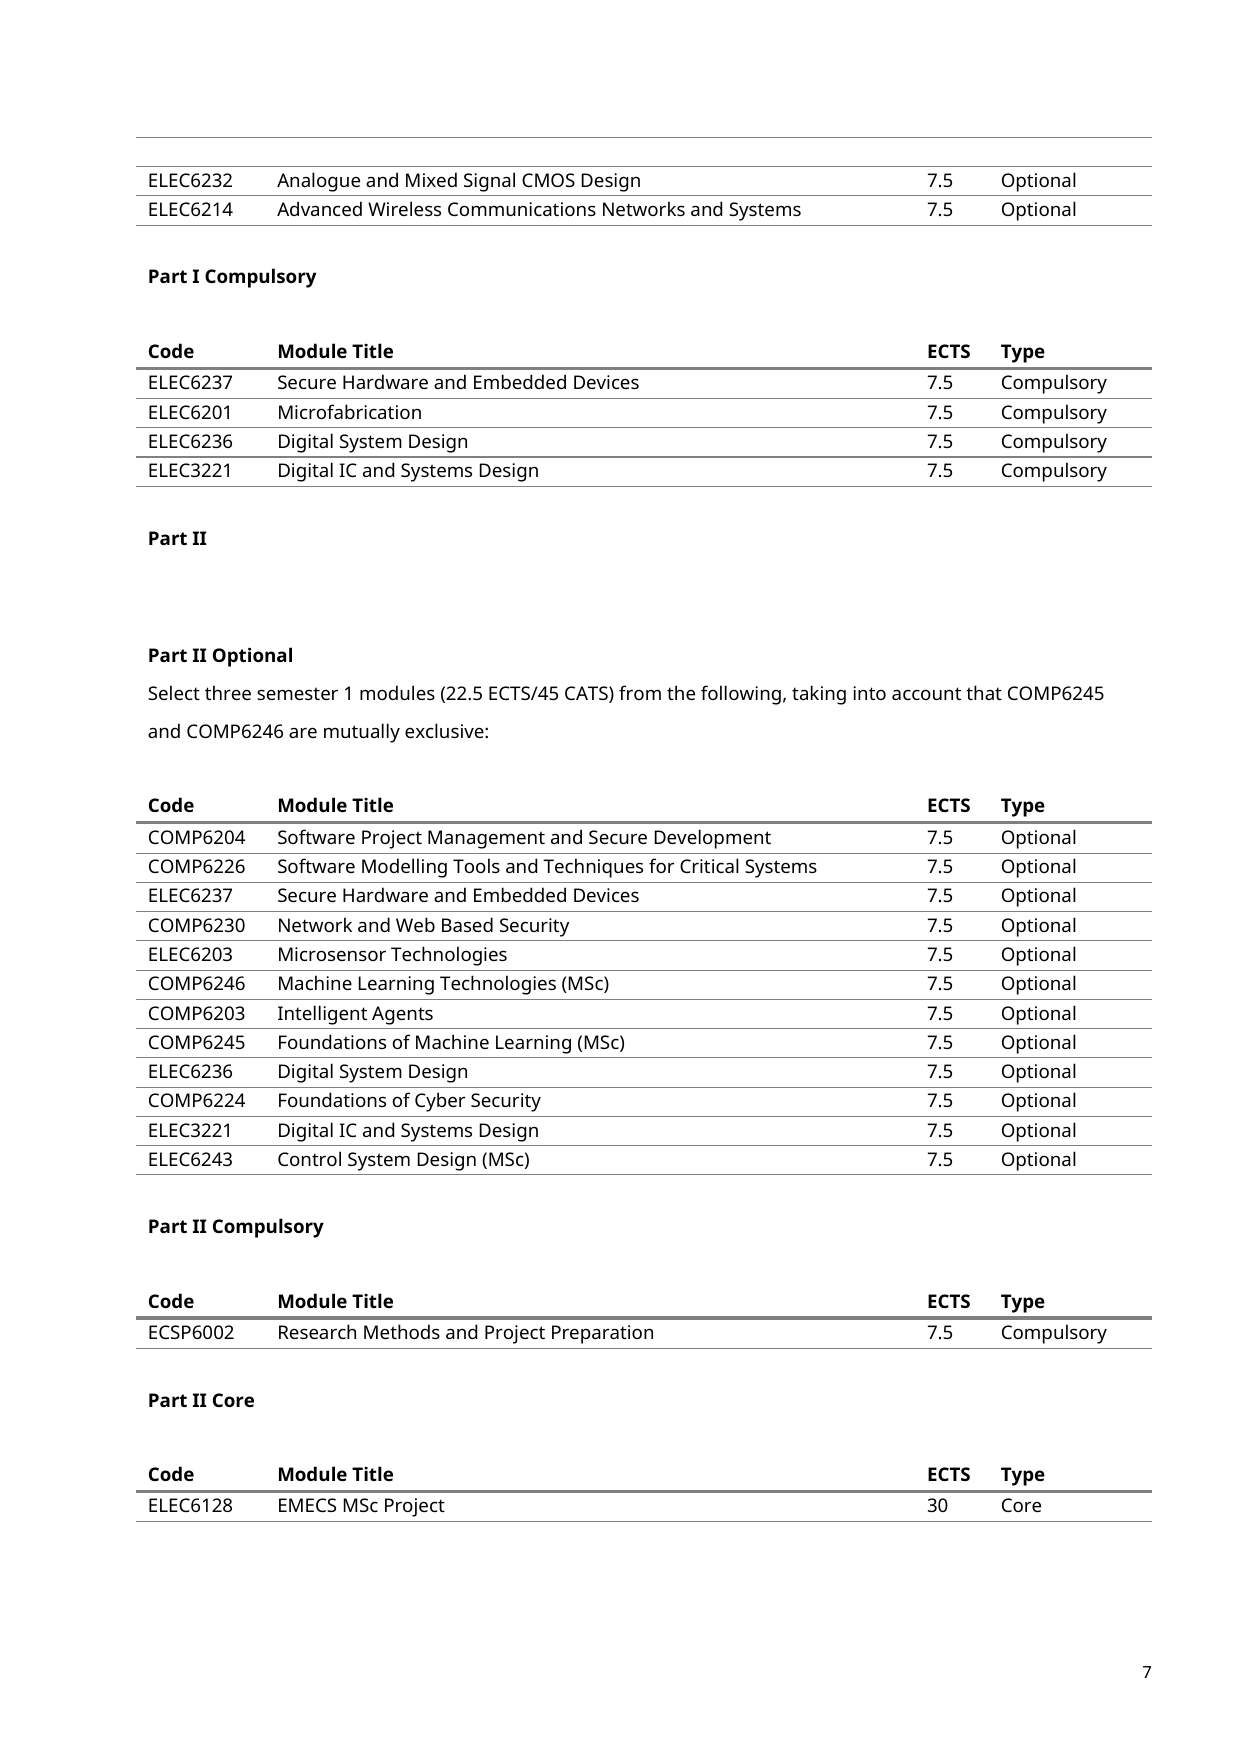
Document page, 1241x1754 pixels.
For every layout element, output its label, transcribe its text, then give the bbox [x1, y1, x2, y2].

table_cell Optional [989, 854, 1152, 882]
table_cell 7.5 [916, 854, 989, 882]
table_cell Type [989, 793, 1152, 821]
table_cell Optional [989, 912, 1152, 940]
table_cell 7.5 [916, 1058, 989, 1087]
table_cell COMP6226 [136, 854, 266, 882]
table_cell Optional [989, 941, 1152, 969]
table_cell Network and Web Based Security [266, 912, 916, 940]
table_cell Optional [989, 1117, 1152, 1145]
table_cell 7.5 [916, 1088, 989, 1116]
table_cell ECTS [916, 338, 989, 367]
table_cell Compulsory [989, 1320, 1152, 1348]
table_cell 7.5 [916, 1320, 989, 1348]
table_cell 7.5 [916, 883, 989, 911]
table_cell 7.5 [916, 824, 989, 852]
table_cell ECTS [916, 1461, 989, 1490]
table_cell Optional [989, 1146, 1152, 1174]
table_cell Compulsory [989, 370, 1152, 398]
table_cell 7.5 [916, 1029, 989, 1057]
table_cell 7.5 [916, 1117, 989, 1145]
table_cell Part I Compulsory [136, 226, 1152, 338]
table_cell ELEC6201 [136, 399, 266, 427]
table_cell Optional [989, 1088, 1152, 1116]
table_cell Optional [989, 1000, 1152, 1028]
table_cell 30 [916, 1493, 989, 1521]
table_cell Part II Optional Select three semester 1 modules (22.5 ECTS/45 CATS) from the following, taking into account that COMP6245 and COMP6246 are mutually exclusive: [136, 604, 1152, 793]
table_cell Analogue and Mixed Signal CMOS Design [266, 167, 916, 195]
table_cell 7.5 [916, 167, 989, 195]
table_cell Code [136, 1461, 266, 1490]
table_cell ECSP6002 [136, 1320, 266, 1348]
table_cell [266, 138, 916, 166]
table_cell Optional [989, 196, 1152, 224]
table_cell Type [989, 1288, 1152, 1316]
table_cell Optional [989, 1029, 1152, 1057]
table_cell Digital IC and Systems Design [266, 1117, 916, 1145]
table_cell ELEC6243 [136, 1146, 266, 1174]
table_cell Code [136, 338, 266, 367]
table_cell 7.5 [916, 196, 989, 224]
table_cell ECTS [916, 793, 989, 821]
table_cell Digital IC and Systems Design [266, 458, 916, 486]
table_cell EMECS MSc Project [266, 1493, 916, 1521]
table_cell Microfabrication [266, 399, 916, 427]
table_cell [136, 138, 266, 166]
table_cell Type [989, 1461, 1152, 1490]
table_cell COMP6245 [136, 1029, 266, 1057]
table_cell ELEC6236 [136, 1058, 266, 1087]
table_cell Secure Hardware and Embedded Devices [266, 883, 916, 911]
table_cell Module Title [266, 338, 916, 367]
table_cell Software Project Management and Secure Development [266, 824, 916, 852]
table_cell 7.5 [916, 399, 989, 427]
table_cell Intelligent Agents [266, 1000, 916, 1028]
table_cell COMP6204 [136, 824, 266, 852]
table_cell ELEC3221 [136, 1117, 266, 1145]
table_cell Digital System Design [266, 428, 916, 456]
table_cell Code [136, 793, 266, 821]
table_cell Module Title [266, 1461, 916, 1490]
table_cell COMP6230 [136, 912, 266, 940]
table_cell ELEC6237 [136, 883, 266, 911]
table_cell Optional [989, 883, 1152, 911]
table_cell Module Title [266, 793, 916, 821]
table_cell 7.5 [916, 428, 989, 456]
table_cell Research Methods and Project Preparation [266, 1320, 916, 1348]
table_cell ELEC3221 [136, 458, 266, 486]
table_cell Compulsory [989, 458, 1152, 486]
table_cell 7.5 [916, 1000, 989, 1028]
table_cell Part II [136, 487, 1152, 604]
table_cell Machine Learning Technologies (MSc) [266, 971, 916, 999]
table_cell Core [989, 1493, 1152, 1521]
table_cell Digital System Design [266, 1058, 916, 1087]
table_cell ELEC6232 [136, 167, 266, 195]
table_cell Compulsory [989, 428, 1152, 456]
table_cell Part II Compulsory [136, 1175, 1152, 1288]
table_cell Optional [989, 1058, 1152, 1087]
table_cell Microsensor Technologies [266, 941, 916, 969]
table_cell Foundations of Cyber Security [266, 1088, 916, 1116]
table_cell Type [989, 338, 1152, 367]
table_cell ELEC6236 [136, 428, 266, 456]
table_cell ELEC6128 [136, 1493, 266, 1521]
table_cell Secure Hardware and Embedded Devices [266, 370, 916, 398]
table_cell Optional [989, 971, 1152, 999]
table_cell Control System Design (MSc) [266, 1146, 916, 1174]
table_cell Advanced Wireless Communications Networks and Systems [266, 196, 916, 224]
table_cell Code [136, 1288, 266, 1316]
table_cell Part II Core [136, 1349, 1152, 1461]
table_cell ELEC6203 [136, 941, 266, 969]
table_cell 7.5 [916, 912, 989, 940]
table_cell 7.5 [916, 1146, 989, 1174]
table_cell COMP6203 [136, 1000, 266, 1028]
table_cell [989, 138, 1152, 166]
table_cell ECTS [916, 1288, 989, 1316]
table_cell 7.5 [916, 941, 989, 969]
table_cell 7.5 [916, 370, 989, 398]
table_cell COMP6224 [136, 1088, 266, 1116]
table_cell ELEC6214 [136, 196, 266, 224]
table_cell Foundations of Machine Learning (MSc) [266, 1029, 916, 1057]
table_cell Compulsory [989, 399, 1152, 427]
table_cell ELEC6237 [136, 370, 266, 398]
table_cell Optional [989, 167, 1152, 195]
table_cell 7.5 [916, 971, 989, 999]
table_cell Module Title [266, 1288, 916, 1316]
table_cell Optional [989, 824, 1152, 852]
table_cell 7.5 [916, 458, 989, 486]
table_cell [916, 138, 989, 166]
table_cell COMP6246 [136, 971, 266, 999]
table_cell Software Modelling Tools and Techniques for Critical Systems [266, 854, 916, 882]
